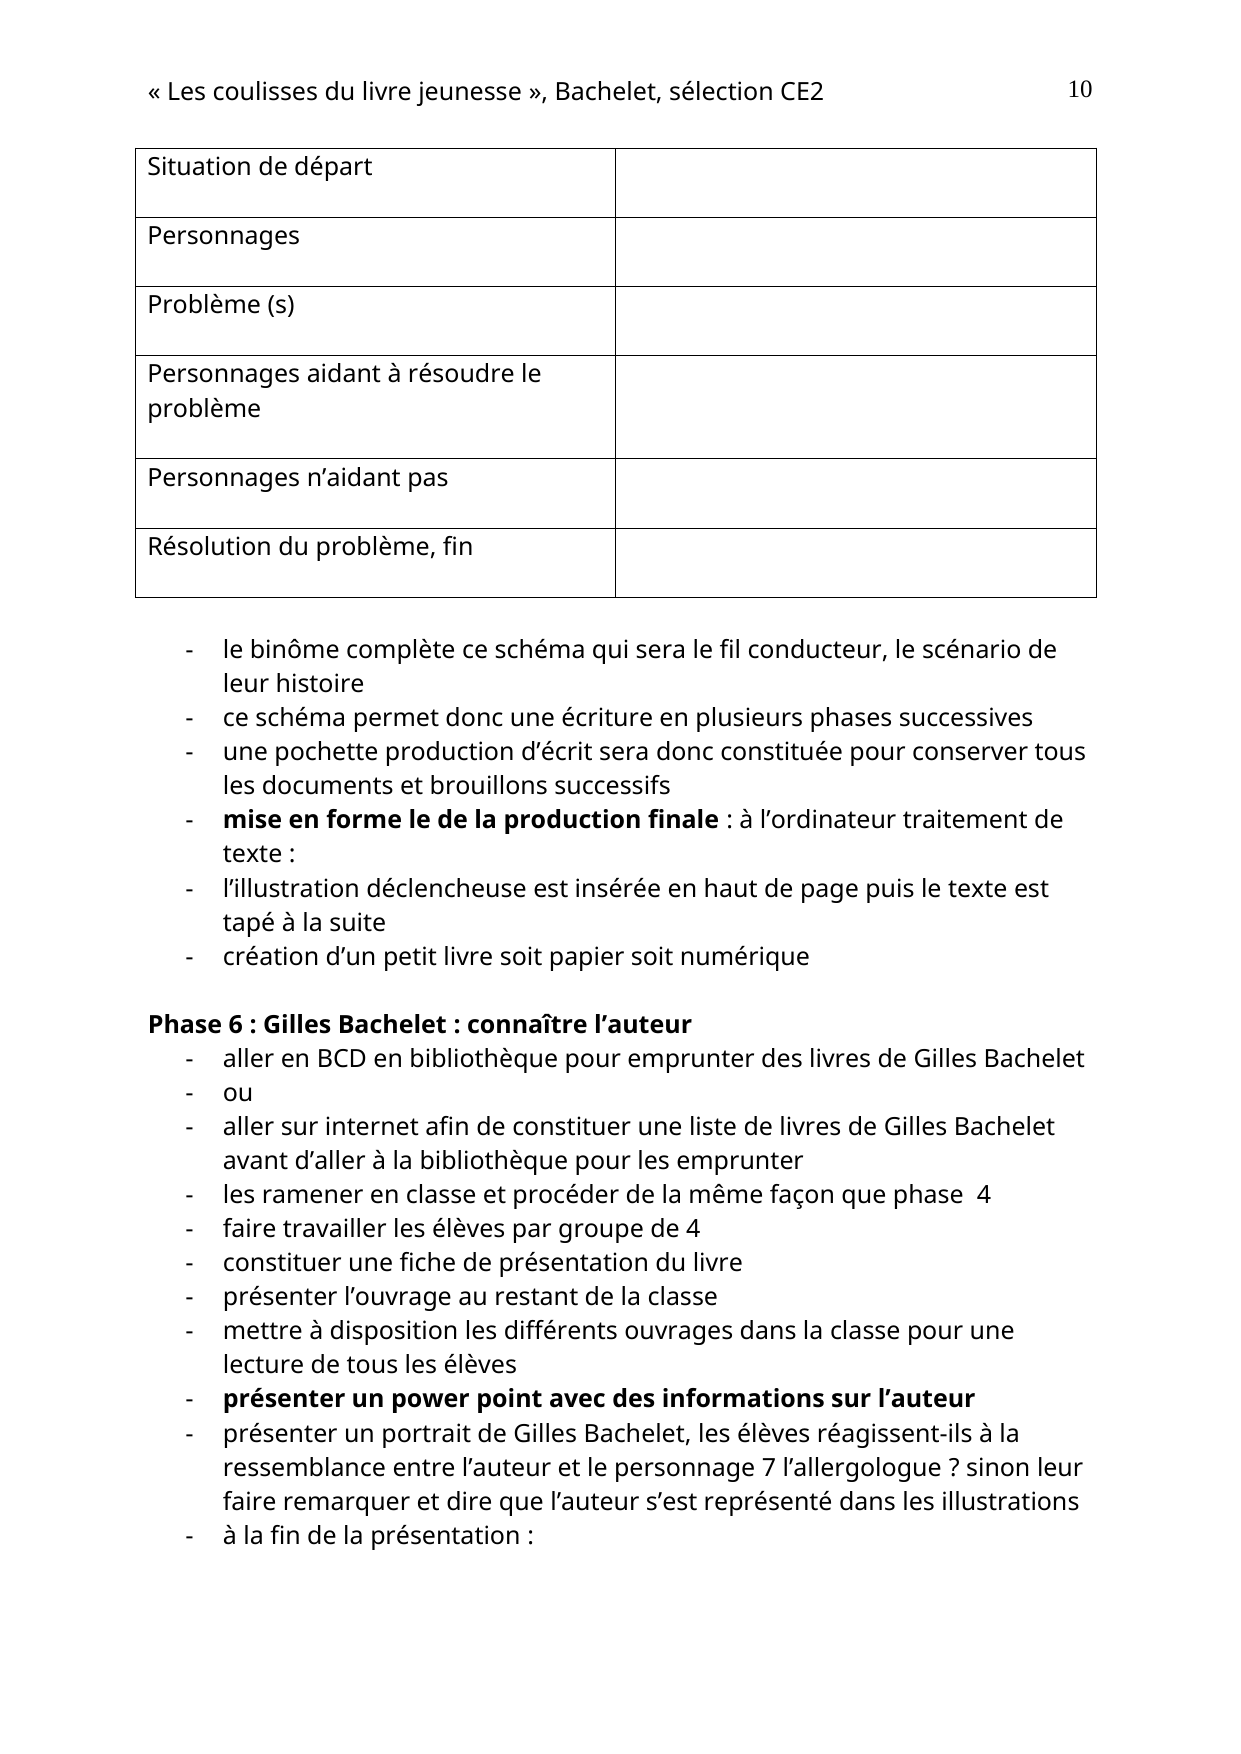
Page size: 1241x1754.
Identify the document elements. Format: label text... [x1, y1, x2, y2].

list mise en forme le de la production finale : à l’ordinateur traitement de texte : [185, 802, 1093, 870]
table_cell Problème (s) [136, 287, 615, 355]
list une pochette production d’écrit sera donc constituée pour conserver tous les documents et brouillons successifs [185, 734, 1093, 802]
table_cell Personnages aidant à résoudre le problème [136, 356, 615, 458]
list mettre à disposition les différents ouvrages dans la classe pour une lecture de tous les élèves [185, 1313, 1093, 1381]
table_cell [616, 356, 1096, 458]
table_header Situation de départ [136, 149, 615, 217]
list constituer une fiche de présentation du livre [185, 1245, 1093, 1279]
table_cell Personnages [136, 218, 615, 286]
list faire travailler les élèves par groupe de 4 [185, 1211, 1093, 1245]
list ou [185, 1074, 1093, 1109]
table_cell [616, 287, 1096, 355]
list présenter un power point avec des informations sur l’auteur [185, 1381, 1093, 1415]
list ce schéma permet donc une écriture en plusieurs phases successives [185, 700, 1093, 734]
table_cell Personnages n’aidant pas [136, 459, 615, 527]
table_cell Résolution du problème, fin [136, 529, 615, 597]
list aller en BCD en bibliothèque pour emprunter des livres de Gilles Bachelet [185, 1041, 1093, 1074]
list présenter un portrait de Gilles Bachelet, les élèves réagissent-ils à la ressemblance entre l’auteur et le personnage 7 l’allergologue ? sinon leur faire remarquer et dire que l’auteur s’est représenté dans les illustrations [185, 1415, 1093, 1517]
list création d’un petit livre soit papier soit numérique [185, 938, 1093, 972]
list présenter l’ouvrage au restant de la classe [185, 1279, 1093, 1313]
list le binôme complète ce schéma qui sera le fil conducteur, le scénario de leur histoire [185, 632, 1093, 700]
table_header [616, 149, 1096, 217]
list aller sur internet afin de constituer une liste de livres de Gilles Bachelet avant d’aller à la bibliothèque pour les emprunter [185, 1109, 1093, 1177]
table_cell [616, 529, 1096, 597]
list l’illustration déclencheuse est insérée en haut de page puis le texte est tapé à la suite [185, 870, 1093, 938]
list les ramener en classe et procéder de la même façon que phase 4 [185, 1177, 1093, 1211]
table_cell [616, 459, 1096, 527]
table_cell [616, 218, 1096, 286]
text Phase 6 : Gilles Bachelet : connaître l’auteur [148, 1006, 1093, 1041]
list à la fin de la présentation : [185, 1517, 1093, 1551]
